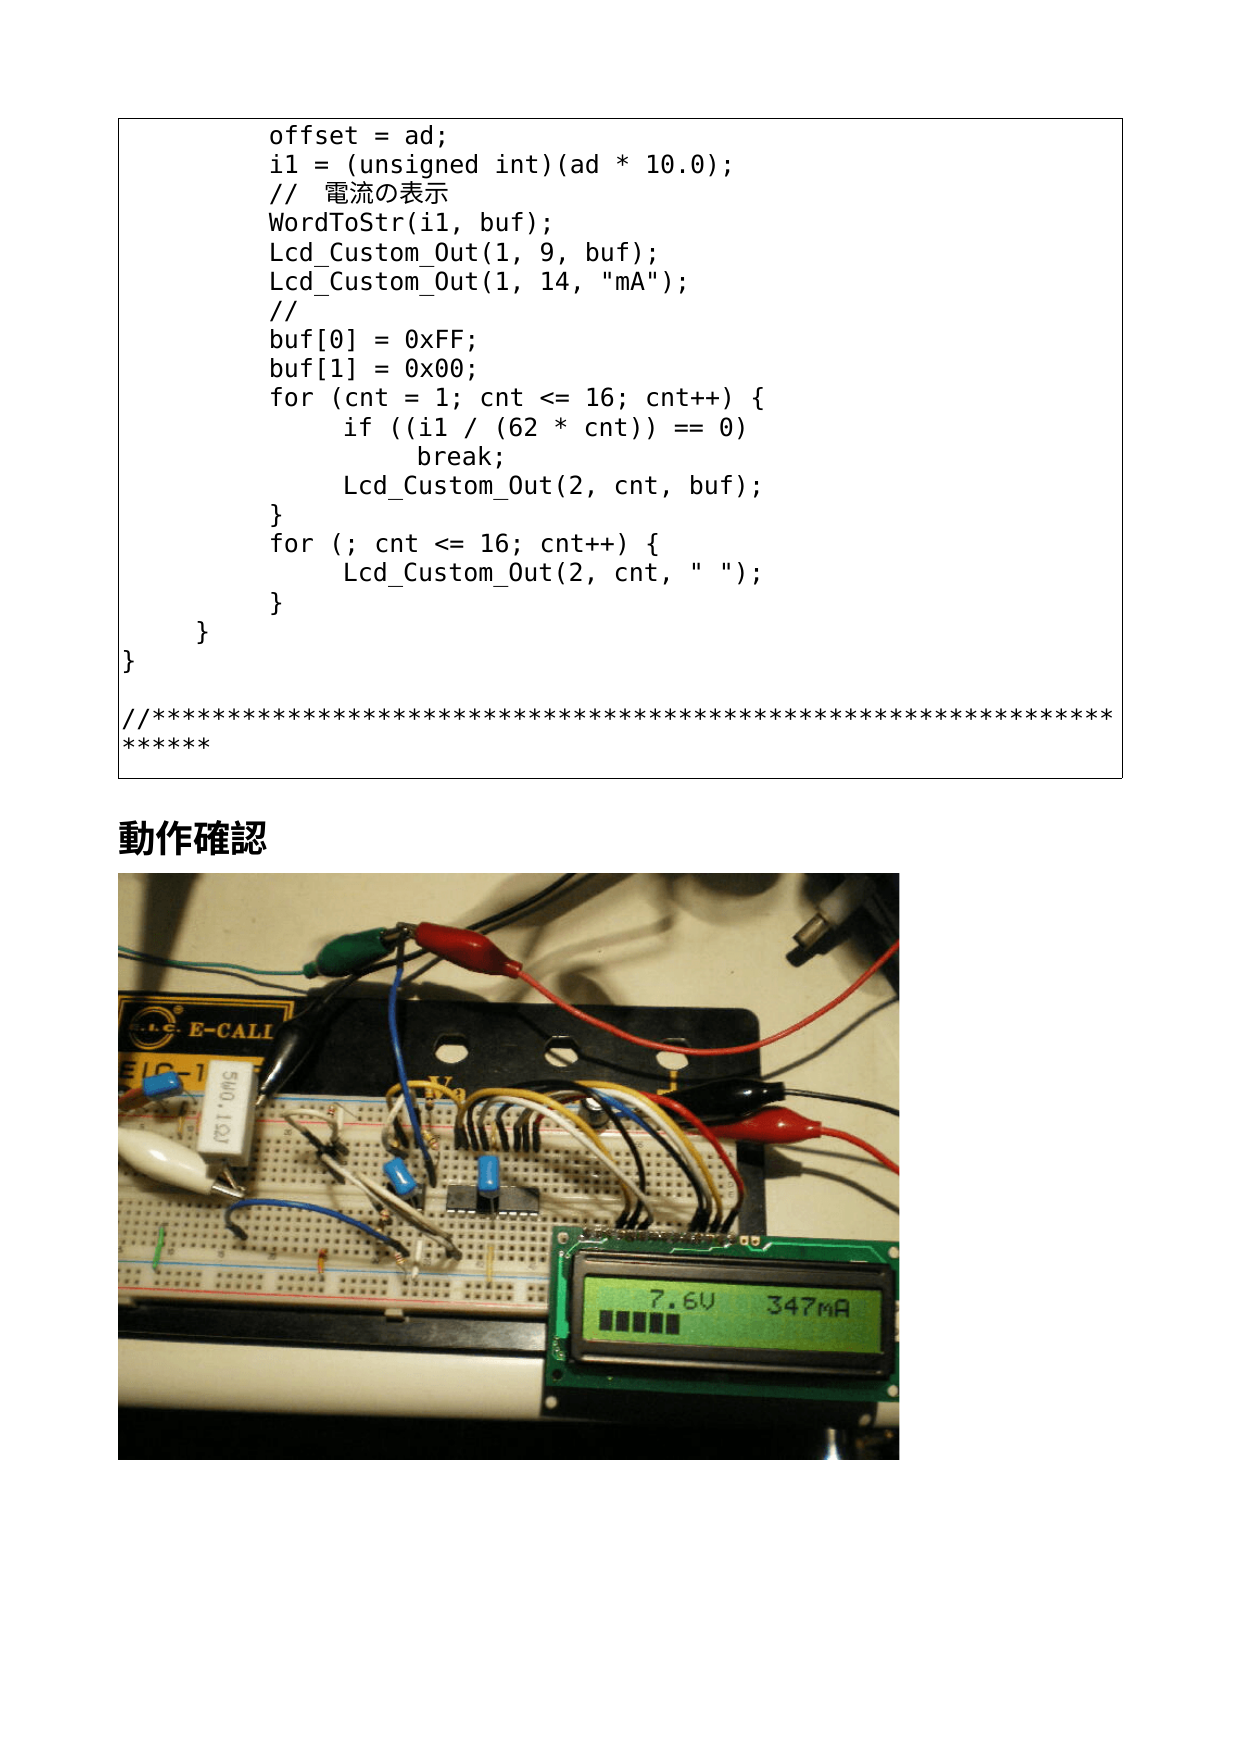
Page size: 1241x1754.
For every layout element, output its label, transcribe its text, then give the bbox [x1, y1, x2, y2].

table_header offset = ad; i1 = (unsigned int)(ad * 10.0); // 電流の表示 WordToStr(i1, buf); Lcd_Custom_Out(1, 9, buf); Lcd_Custom_Out(1, 14, "mA"); // buf[0] = 0xFF; buf[1] = 0x00; for (cnt = 1; cnt <= 16; cnt++) { if ((i1 / (62 * cnt)) == 0) break; Lcd_Custom_Out(2, cnt, buf); } for (; cnt <= 16; cnt++) { Lcd_Custom_Out(2, cnt, " "); } } } //********************************************************************** [119, 119, 1122, 777]
subtitle 動作確認 [118, 817, 1122, 861]
picture [118, 873, 900, 1460]
